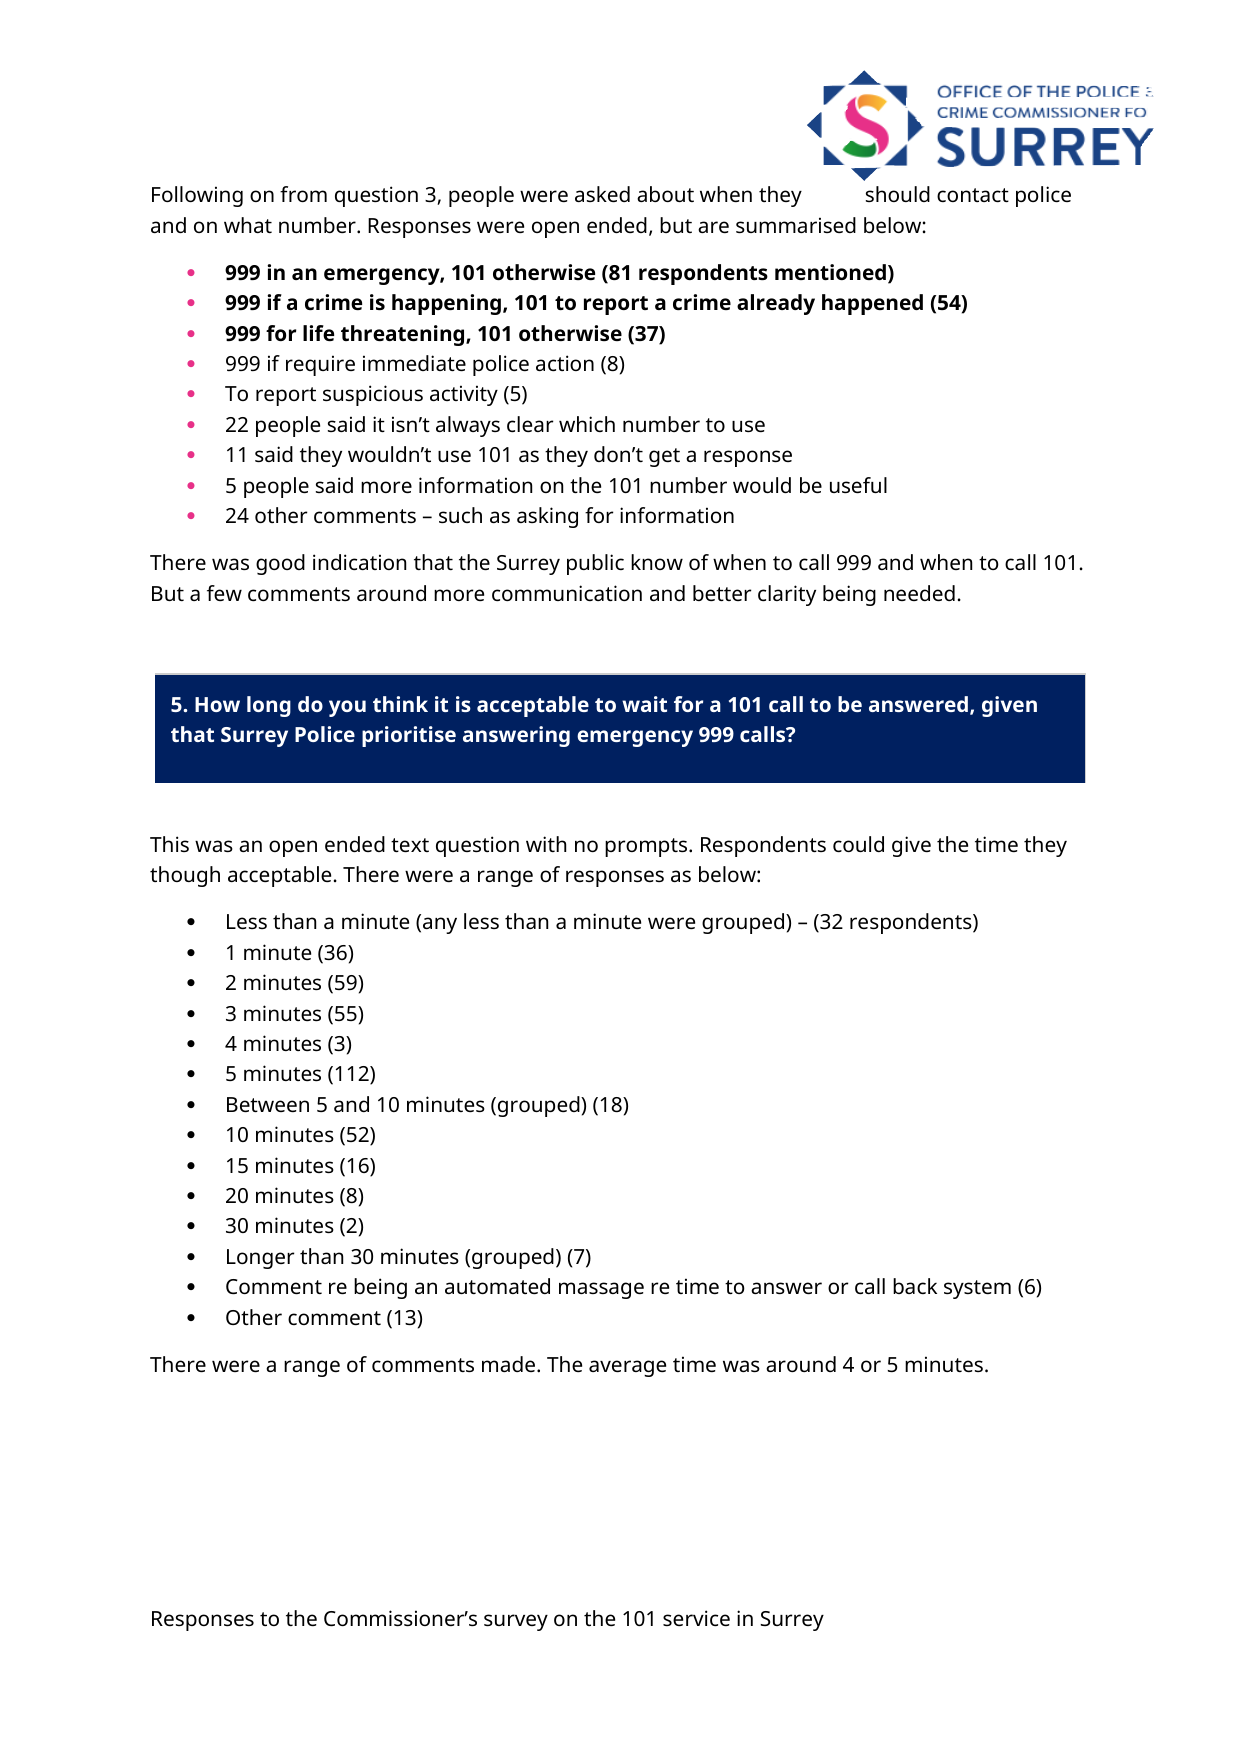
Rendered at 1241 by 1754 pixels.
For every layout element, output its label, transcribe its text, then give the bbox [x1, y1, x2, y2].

list Other comment (13) [187, 1303, 1090, 1331]
list 20 minutes (8) [187, 1181, 1090, 1210]
list 15 minutes (16) [187, 1151, 1090, 1179]
list 11 said they wouldn’t use 101 as they don’t get a response [187, 440, 1090, 469]
text This was an open ended text question with no prompts. Respondents could give the time they though acceptable. There were a range of responses as below: [150, 830, 1090, 889]
list 1 minute (36) [187, 938, 1090, 966]
list 999 for life threatening, 101 otherwise (37) [187, 319, 1090, 347]
list 2 minutes (59) [187, 968, 1090, 997]
list Longer than 30 minutes (grouped) (7) [187, 1242, 1090, 1271]
list 30 minutes (2) [187, 1212, 1090, 1240]
list Less than a minute (any less than a minute were grouped) – (32 respondents) [187, 907, 1090, 936]
list To report suspicious activity (5) [187, 379, 1090, 408]
list 4 minutes (3) [187, 1029, 1090, 1058]
list Comment re being an automated massage re time to answer or call back system (6) [187, 1272, 1090, 1301]
table_header 5. How long do you think it is acceptable to wait for a 101 call to be answered, given that Surrey Police prioritise answering emergency 999 calls? [155, 675, 1085, 783]
text There were a range of comments made. The average time was around 4 or 5 minutes. [150, 1350, 1090, 1378]
list 5 people said more information on the 101 number would be useful [187, 471, 1090, 499]
list 5 minutes (112) [187, 1059, 1090, 1088]
text There was good indication that the Surrey public know of when to call 999 and when to call 101. But a few comments around more communication and better clarity being needed. [150, 548, 1090, 607]
text Following on from question 3, people were asked about when they should contact police and on what number. Responses were open ended, but are summarised below: [150, 150, 1090, 239]
list 3 minutes (55) [187, 999, 1090, 1027]
list 999 in an emergency, 101 otherwise (81 respondents mentioned) [187, 258, 1090, 286]
list 22 people said it isn’t always clear which number to use [187, 410, 1090, 438]
list 999 if a crime is happening, 101 to report a crime already happened (54) [187, 288, 1090, 317]
list 24 other comments – such as asking for information [187, 501, 1090, 530]
list 999 if require immediate police action (8) [187, 349, 1090, 378]
list Between 5 and 10 minutes (grouped) (18) [187, 1090, 1090, 1118]
list 10 minutes (52) [187, 1120, 1090, 1149]
